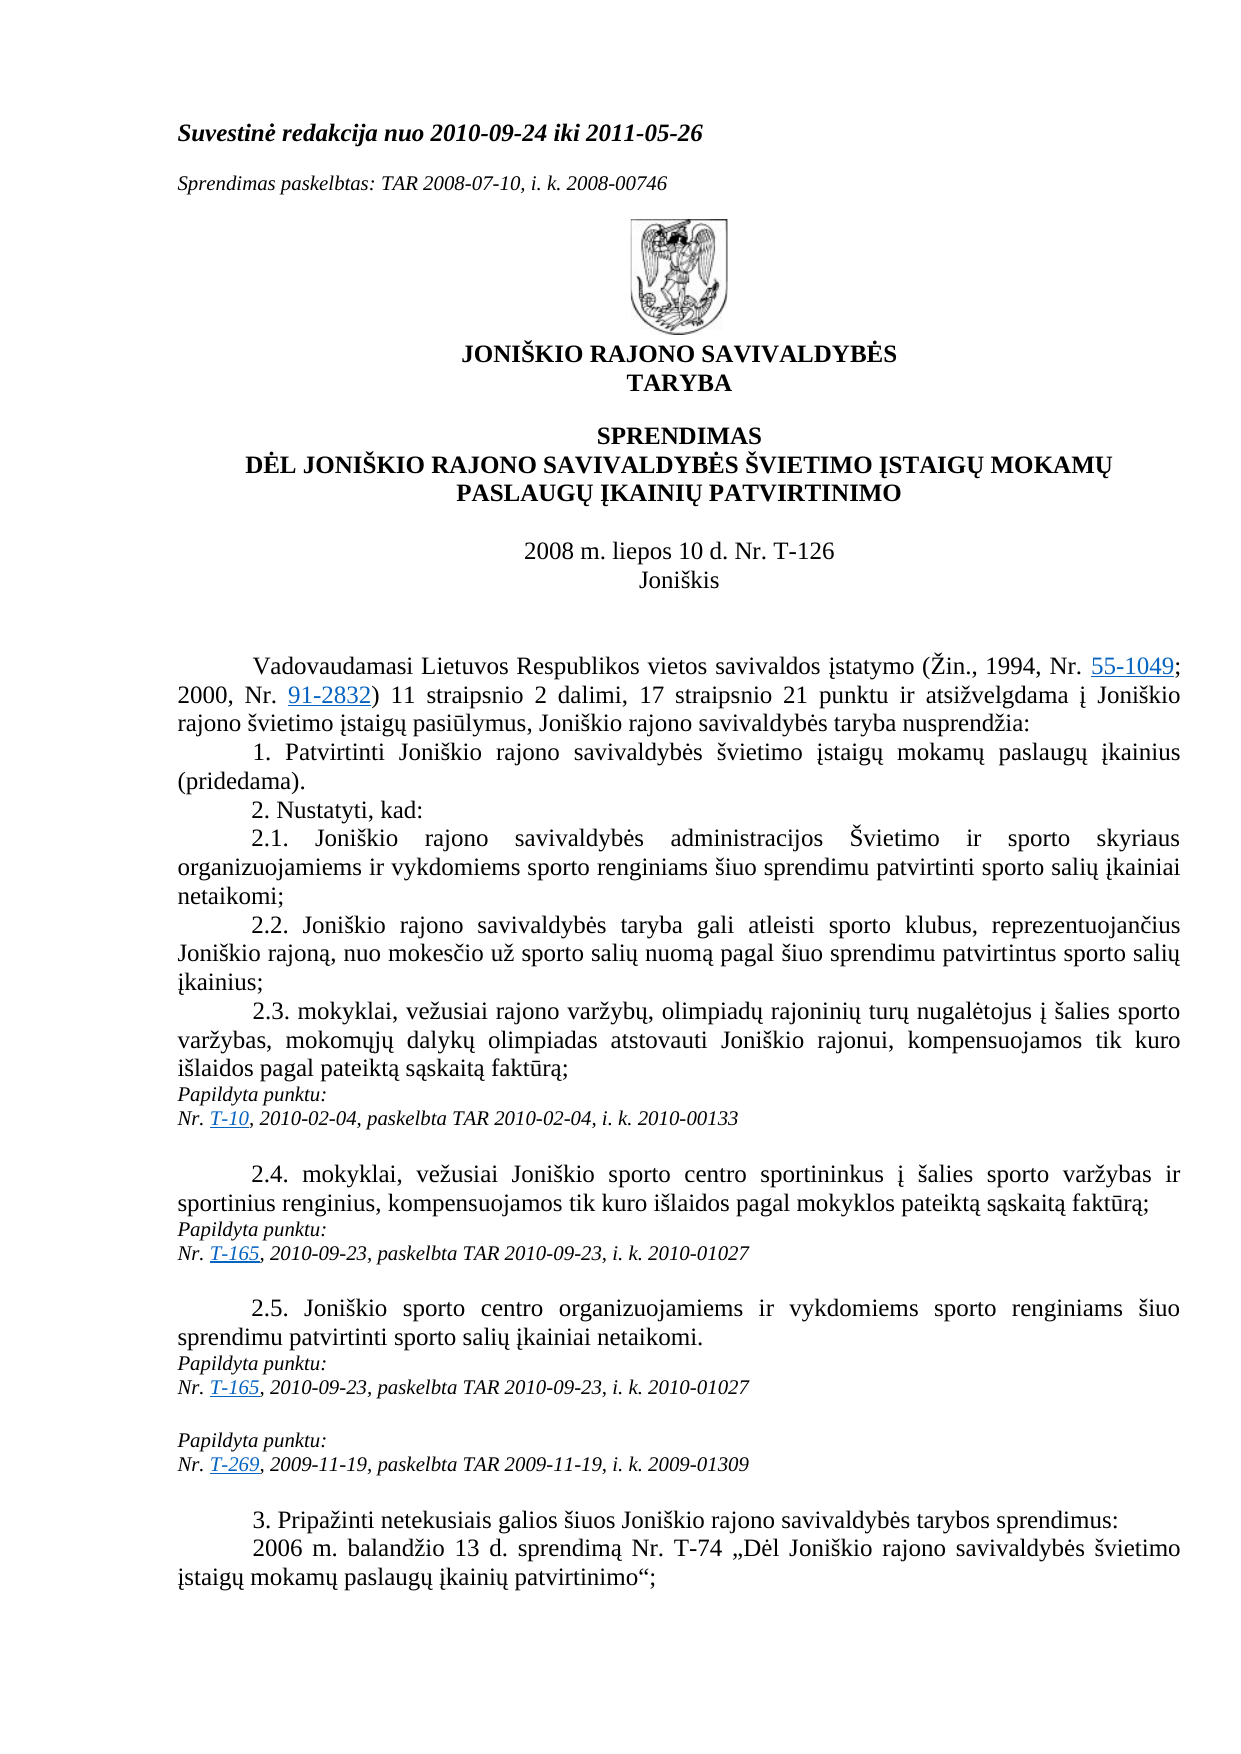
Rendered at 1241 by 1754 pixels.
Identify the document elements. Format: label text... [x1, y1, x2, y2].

text 1. Patvirtinti Joniškio rajono savivaldybės švietimo įstaigų mokamų paslaugų įkainius (pridedama). [177, 737, 1181, 795]
text Vadovaudamasi Lietuvos Respublikos vietos savivaldos įstatymo (Žin., 1994, Nr. 55-1049; 2000, Nr. 91-2832) 11 straipsnio 2 dalimi, 17 straipsnio 21 punktu ir atsižvelgdama į Joniškio rajono švietimo įstaigų pasiūlymus, Joniškio rajono savivaldybės taryba nusprendžia: [177, 651, 1181, 737]
text SPRENDIMAS [177, 421, 1181, 450]
text Papildyta punktu: [177, 1351, 1181, 1375]
text Nr. T-10, 2010-02-04, paskelbta TAR 2010-02-04, i. k. 2010-00133 [177, 1106, 1181, 1130]
text Sprendimas paskelbtas: TAR 2008-07-10, i. k. 2008-00746 [177, 171, 1181, 195]
text 2.1. Joniškio rajono savivaldybės administracijos Švietimo ir sporto skyriaus organizuojamiems ir vykdomiems sporto renginiams šiuo sprendimu patvirtinti sporto salių įkainiai netaikomi; [177, 823, 1181, 910]
text 3. Pripažinti netekusiais galios šiuos Joniškio rajono savivaldybės tarybos sprendimus: [177, 1505, 1181, 1533]
text 2. Nustatyti, kad: [177, 795, 1181, 823]
text Nr. T-269, 2009-11-19, paskelbta TAR 2009-11-19, i. k. 2009-01309 [177, 1452, 1181, 1476]
text Suvestinė redakcija nuo 2010-09-24 iki 2011-05-26 [177, 118, 1181, 147]
text Joniškis [177, 565, 1181, 593]
text Nr. T-165, 2010-09-23, paskelbta TAR 2010-09-23, i. k. 2010-01027 [177, 1241, 1181, 1265]
text Joniškio rajono savivaldybės TARYBA [177, 339, 1181, 397]
text 2006 m. balandžio 13 d. sprendimą Nr. T-74 „Dėl Joniškio rajono savivaldybės švietimo įstaigų mokamų paslaugų įkainių patvirtinimo“; [177, 1533, 1181, 1591]
text 2008 m. liepos 10 d. Nr. T-126 [177, 536, 1181, 565]
text Papildyta punktu: [177, 1217, 1181, 1241]
text dėl joniškio rajono savivaldybės švietimo įstaigų mokamų paslaugų įkainių patvirtinimo [177, 450, 1181, 507]
text 2.4. mokyklai, vežusiai Joniškio sporto centro sportininkus į šalies sporto varžybas ir sportinius renginius, kompensuojamos tik kuro išlaidos pagal mokyklos pateiktą sąskaitą faktūrą; [177, 1159, 1181, 1217]
text Papildyta punktu: [177, 1082, 1181, 1106]
text 2.2. Joniškio rajono savivaldybės taryba gali atleisti sporto klubus, reprezentuojančius Joniškio rajoną, nuo mokesčio už sporto salių nuomą pagal šiuo sprendimu patvirtintus sporto salių įkainius; [177, 910, 1181, 996]
text 2.5. Joniškio sporto centro organizuojamiems ir vykdomiems sporto renginiams šiuo sprendimu patvirtinti sporto salių įkainiai netaikomi. [177, 1293, 1181, 1351]
text Papildyta punktu: [177, 1428, 1181, 1452]
text Nr. T-165, 2010-09-23, paskelbta TAR 2010-09-23, i. k. 2010-01027 [177, 1375, 1181, 1399]
text 2.3. mokyklai, vežusiai rajono varžybų, olimpiadų rajoninių turų nugalėtojus į šalies sporto varžybas, mokomųjų dalykų olimpiadas atstovauti Joniškio rajonui, kompensuojamos tik kuro išlaidos pagal pateiktą sąskaitą faktūrą; [177, 996, 1181, 1082]
